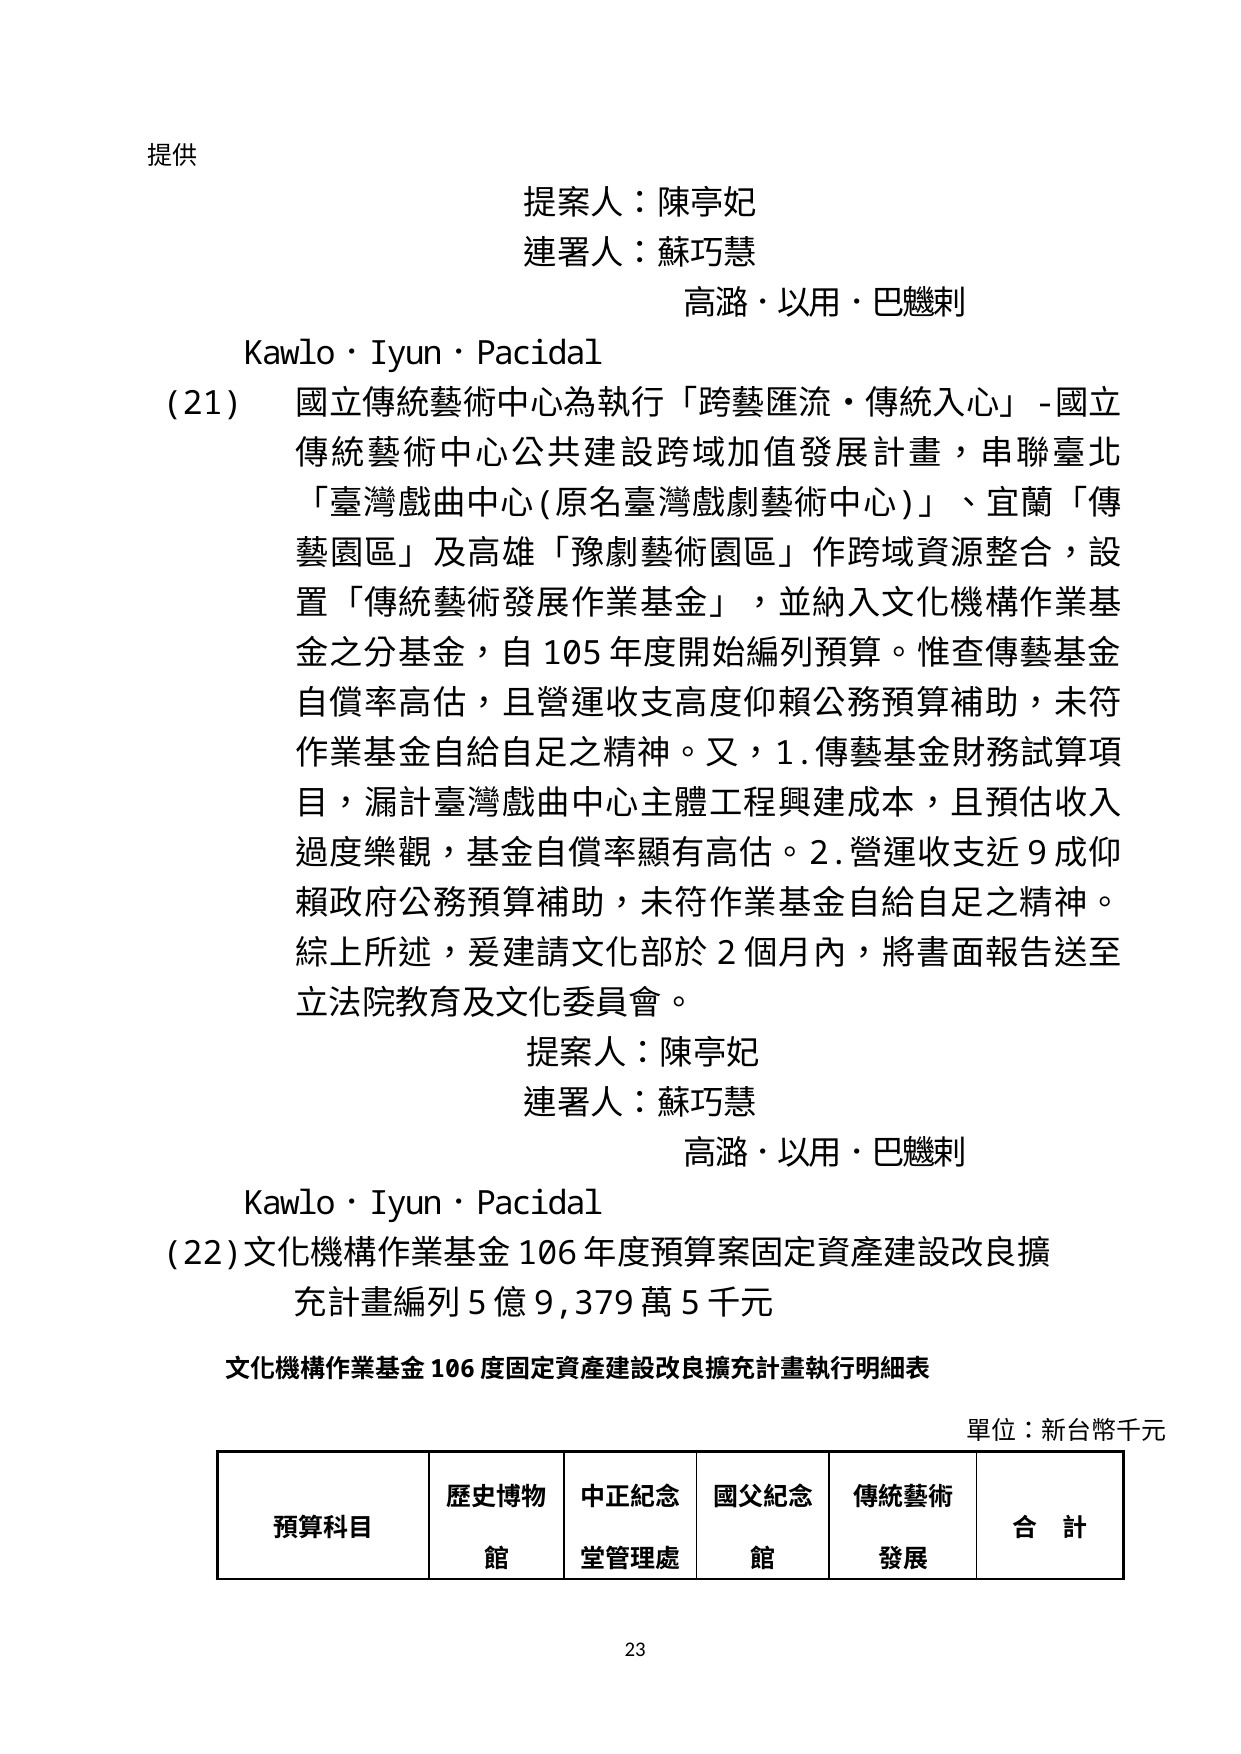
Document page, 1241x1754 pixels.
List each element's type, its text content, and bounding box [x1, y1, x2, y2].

table_header 傳統藝術發展 [830, 1453, 976, 1578]
table_header 中正紀念堂管理處 [565, 1453, 696, 1578]
list 國立傳統藝術中心為執行「跨藝匯流‧傳統入心」-國立傳統藝術中心公共建設跨域加值發展計畫，串聯臺北「臺灣戲曲中心(原名臺灣戲劇藝術中心)」、宜蘭「傳藝園區」及高雄「豫劇藝術園區」作跨域資源整合，設置「傳統藝術發展作業基金」，並納入文化機構作業基金之分基金，自105年度開始編列預算。惟查傳藝基金自償率高估，且營運收支高度仰賴公務預算補助，未符作業基金自給自足之精神。又，1.傳藝基金財務試算項目，漏計臺灣戲曲中心主體工程興建成本，且預估收入過度樂觀，基金自償率顯有高估。2.營運收支近9成仰賴政府公務預算補助，未符作業基金自給自足之精神。綜上所述，爰建請文化部於2個月內，將書面報告送至立法院教育及文化委員會。 [162, 375, 1122, 1025]
text 單位：新台幣千元 [120, 1387, 1166, 1450]
text 高潞．以用．巴魕剌Kawlo．Iyun．Pacidal [244, 275, 1122, 375]
text 連署人：蘇巧慧 [244, 1075, 1122, 1125]
table_header 預算科目 [219, 1453, 428, 1578]
text 提案人：陳亭妃 [244, 175, 1122, 225]
table_header 合 計 [977, 1453, 1122, 1578]
text 提案人：陳亭妃 [244, 1025, 1122, 1075]
text 高潞．以用．巴魕剌Kawlo．Iyun．Pacidal [244, 1125, 1122, 1225]
text 文化機構作業基金106度固定資產建設改良擴充計畫執行明細表 [120, 1325, 1166, 1387]
list 文化機構作業基金106年度預算案固定資產建設改良擴 [162, 1225, 1122, 1275]
text 連署人：蘇巧慧 [244, 225, 1122, 275]
text 充計畫編列5億9,379萬5千元 [242, 1275, 1122, 1325]
text 提供 [148, 112, 1122, 175]
table_header 國父紀念館 [697, 1453, 828, 1578]
table_header 歷史博物館 [430, 1453, 563, 1578]
